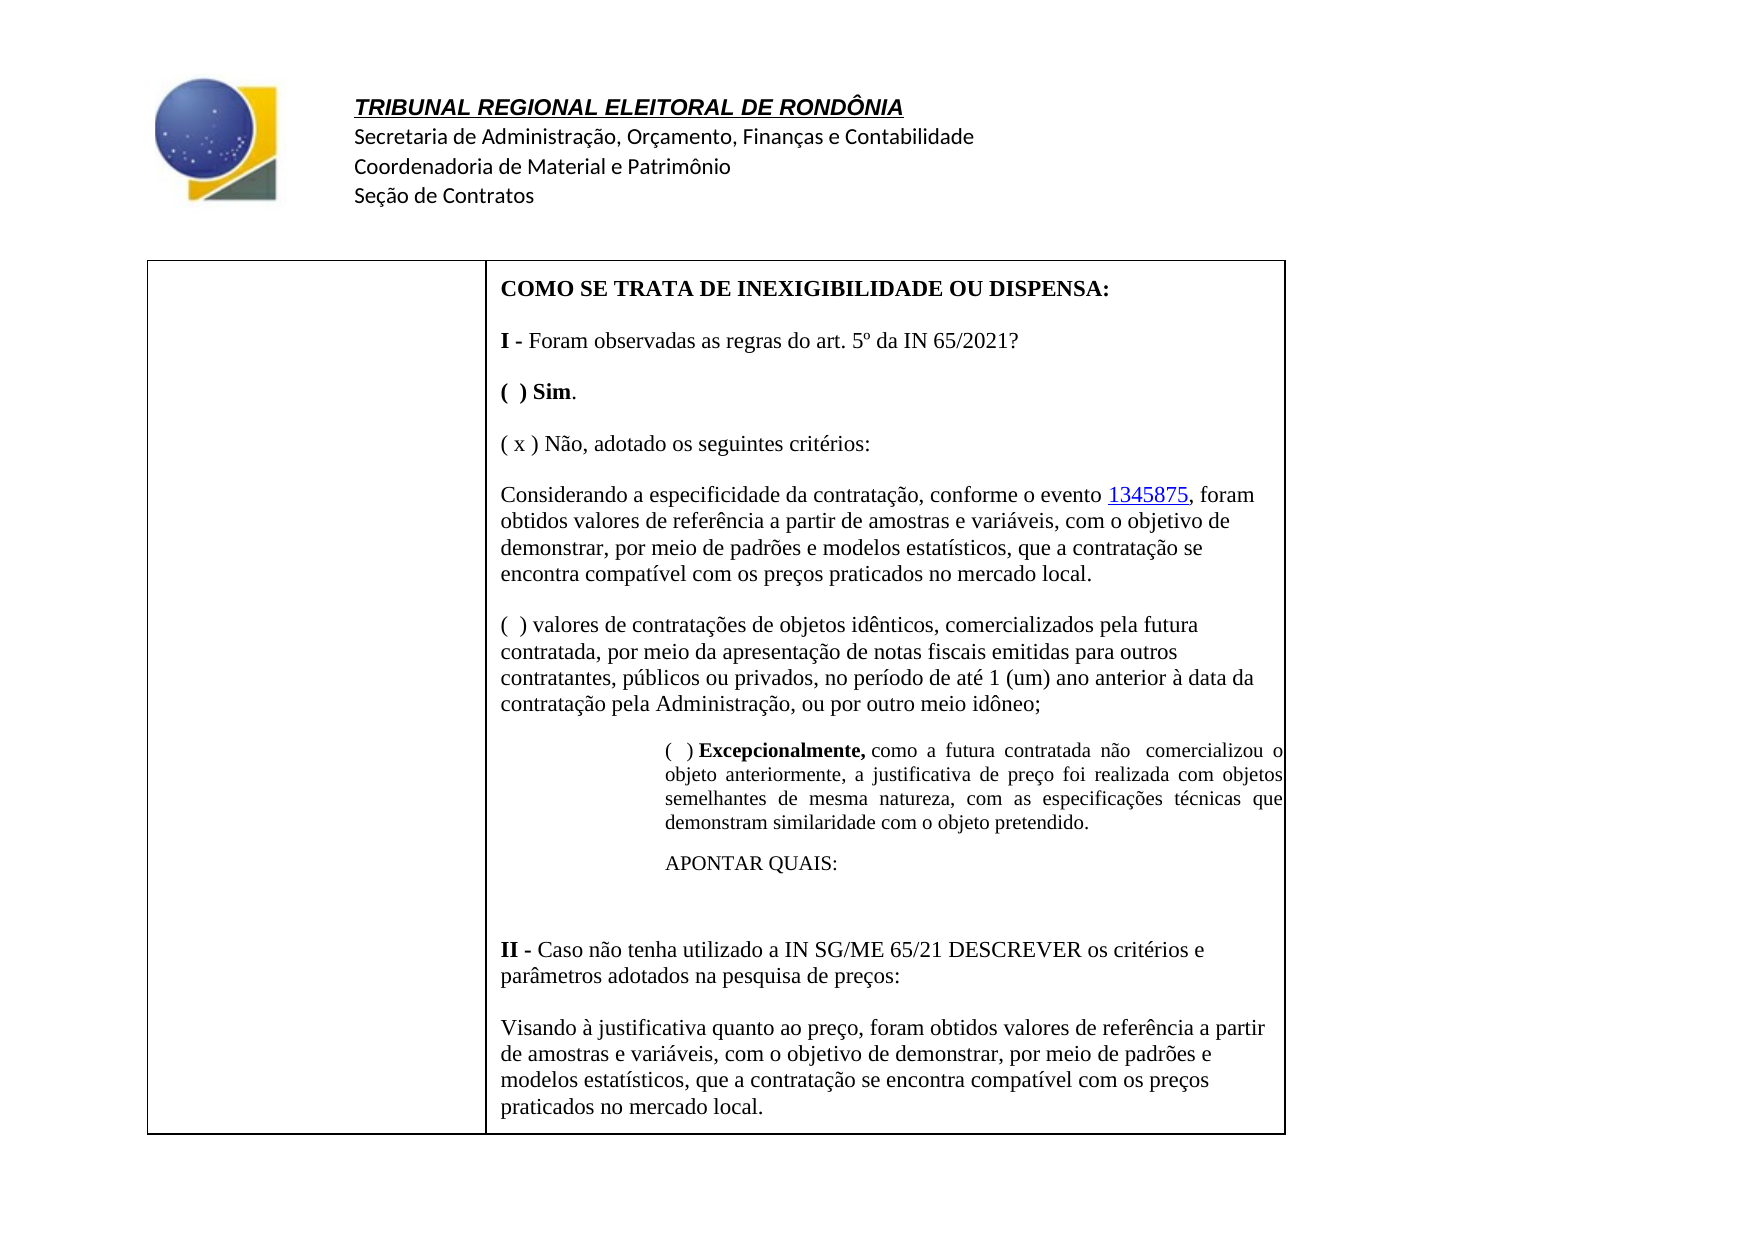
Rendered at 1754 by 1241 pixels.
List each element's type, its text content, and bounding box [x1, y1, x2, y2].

table_cell COMO SE TRATA DE INEXIGIBILIDADE OU DISPENSA: I - Foram observadas as regras do art. 5º da IN 65/2021? ( ) Sim. ( x ) Não, adotado os seguintes critérios: Considerando a especificidade da contratação, conforme o evento 1345875, foram obtidos valores de referência a partir de amostras e variáveis, com o objetivo de demonstrar, por meio de padrões e modelos estatísticos, que a contratação se encontra compatível com os preços praticados no mercado local. ( ) valores de contratações de objetos idênticos, comercializados pela futura contratada, por meio da apresentação de notas fiscais emitidas para outros contratantes, públicos ou privados, no período de até 1 (um) ano anterior à data da contratação pela Administração, ou por outro meio idôneo; ( ) Excepcionalmente, como a futura contratada não comercializou o objeto anteriormente, a justificativa de preço foi realizada com objetos semelhantes de mesma natureza, com as especificações técnicas que demonstram similaridade com o objeto pretendido. APONTAR QUAIS: II - Caso não tenha utilizado a IN SG/ME 65/21 DESCREVER os critérios e parâmetros adotados na pesquisa de preços: Visando à justificativa quanto ao preço, foram obtidos valores de referência a partir de amostras e variáveis, com o objetivo de demonstrar, por meio de padrões e modelos estatísticos, que a contratação se encontra compatível com os preços praticados no mercado local. [487, 261, 1284, 1133]
table_cell [148, 261, 485, 1133]
